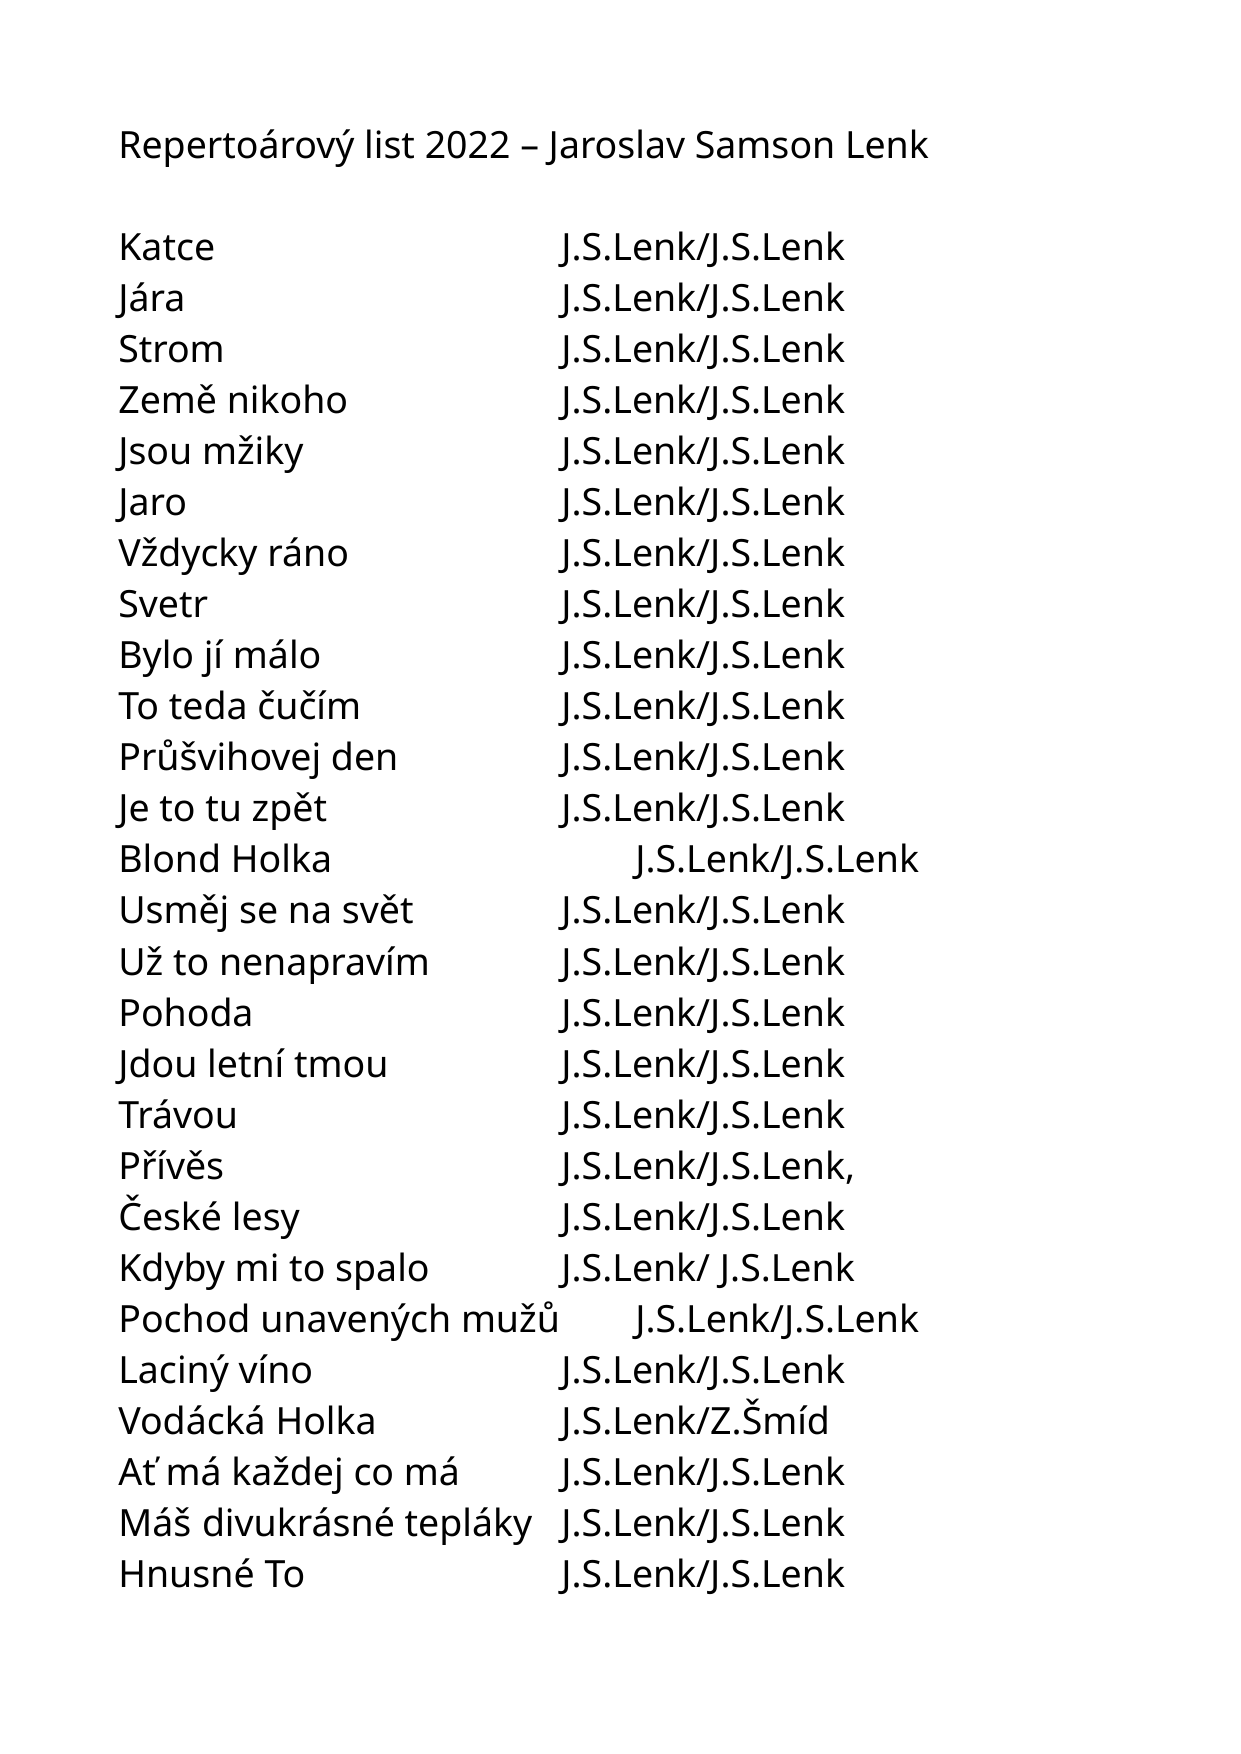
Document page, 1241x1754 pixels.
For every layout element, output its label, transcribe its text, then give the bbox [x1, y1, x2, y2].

text Ať má každej co má J.S.Lenk/J.S.Lenk [118, 1445, 1122, 1496]
text Repertoárový list 2022 – Jaroslav Samson Lenk [118, 118, 1122, 169]
text Usměj se na svět J.S.Lenk/J.S.Lenk [118, 884, 1122, 935]
text Trávou J.S.Lenk/J.S.Lenk [118, 1088, 1122, 1139]
text Vždycky ráno J.S.Lenk/J.S.Lenk [118, 526, 1122, 577]
text Strom J.S.Lenk/J.S.Lenk [118, 322, 1122, 373]
text Je to tu zpět J.S.Lenk/J.S.Lenk [118, 782, 1122, 833]
text Průšvihovej den J.S.Lenk/J.S.Lenk [118, 731, 1122, 782]
text Už to nenapravím J.S.Lenk/J.S.Lenk [118, 935, 1122, 986]
text Hnusné To J.S.Lenk/J.S.Lenk [118, 1547, 1122, 1598]
text Bylo jí málo J.S.Lenk/J.S.Lenk [118, 628, 1122, 679]
text Máš divukrásné tepláky J.S.Lenk/J.S.Lenk [118, 1496, 1122, 1547]
text Blond Holka J.S.Lenk/J.S.Lenk [118, 833, 1122, 884]
text Laciný víno J.S.Lenk/J.S.Lenk [118, 1343, 1122, 1394]
text Katce J.S.Lenk/J.S.Lenk [118, 220, 1122, 271]
text Pochod unavených mužů J.S.Lenk/J.S.Lenk [118, 1292, 1122, 1343]
text Jsou mžiky J.S.Lenk/J.S.Lenk [118, 424, 1122, 475]
text Kdyby mi to spalo J.S.Lenk/ J.S.Lenk [118, 1241, 1122, 1292]
text České lesy J.S.Lenk/J.S.Lenk [118, 1190, 1122, 1241]
text Jaro J.S.Lenk/J.S.Lenk [118, 475, 1122, 526]
text Jdou letní tmou J.S.Lenk/J.S.Lenk [118, 1037, 1122, 1088]
text Svetr J.S.Lenk/J.S.Lenk [118, 577, 1122, 628]
text Jára J.S.Lenk/J.S.Lenk [118, 271, 1122, 322]
text Přívěs J.S.Lenk/J.S.Lenk, [118, 1139, 1122, 1190]
text Pohoda J.S.Lenk/J.S.Lenk [118, 986, 1122, 1037]
text Vodácká Holka J.S.Lenk/Z.Šmíd [118, 1394, 1122, 1445]
text Země nikoho J.S.Lenk/J.S.Lenk [118, 373, 1122, 424]
text To teda čučím J.S.Lenk/J.S.Lenk [118, 679, 1122, 731]
